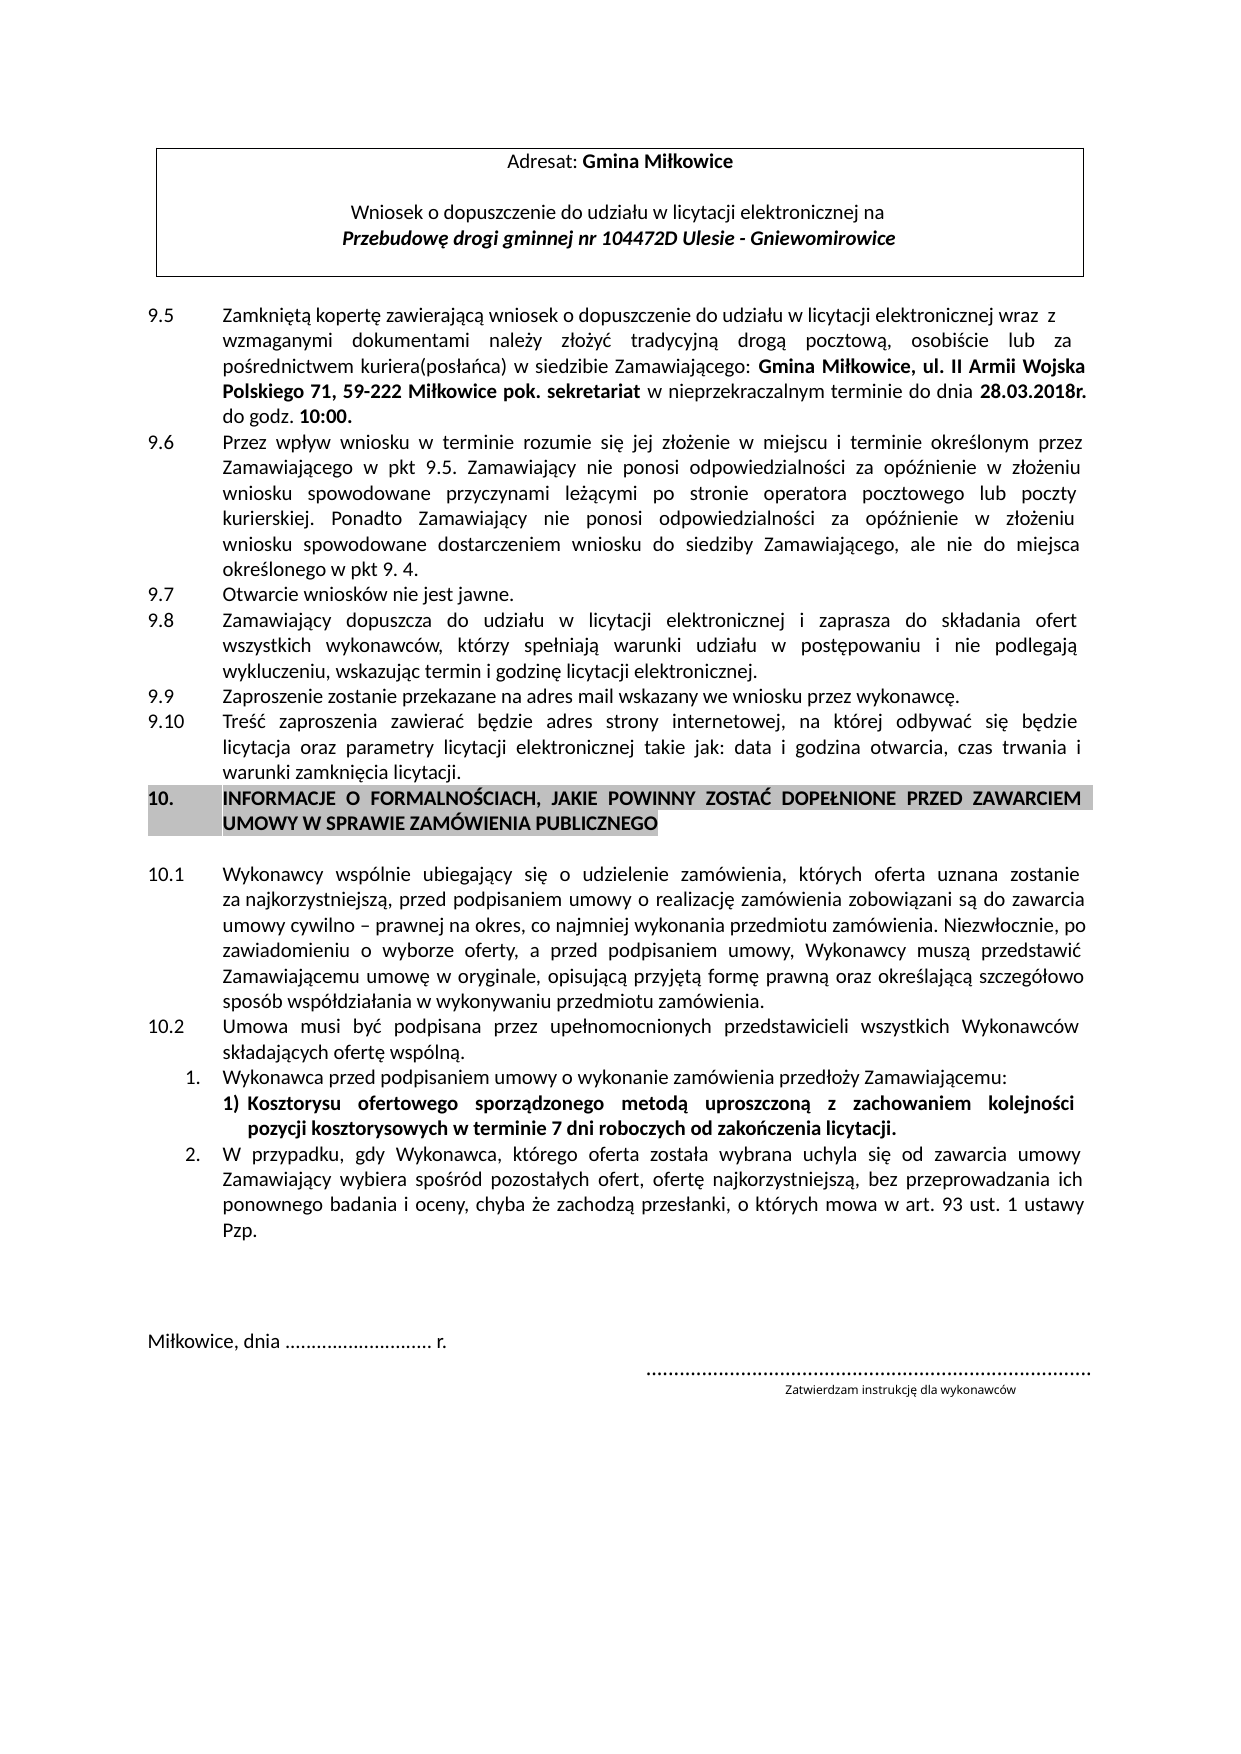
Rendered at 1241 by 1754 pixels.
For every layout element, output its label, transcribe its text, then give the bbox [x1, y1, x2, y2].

text 9.8 Zamawiający dopuszcza do udziału w licytacji elektronicznej i zaprasza do składania ofert wszystkich wykonawców, którzy spełniają warunki udziału w postępowaniu i nie podlegają wykluczeniu, wskazując termin i godzinę licytacji elektronicznej. [147, 607, 1093, 683]
text 9.7 Otwarcie wniosków nie jest jawne. [147, 582, 1093, 607]
text 9.5 Zamkniętą kopertę zawierającą wniosek o dopuszczenie do udziału w licytacji elektronicznej wraz z wzmaganymi dokumentami należy złożyć tradycyjną drogą pocztową, osobiście lub za pośrednictwem kuriera(posłańca) w siedzibie Zamawiającego: Gmina Miłkowice, ul. II Armii Wojska Polskiego 71, 59-222 Miłkowice pok. sekretariat w nieprzekraczalnym terminie do dnia 28.03.2018r. do godz. 10:00. [147, 302, 1093, 429]
list W przypadku, gdy Wykonawca, którego oferta została wybrana uchyla się od zawarcia umowy Zamawiający wybiera spośród pozostałych ofert, ofertę najkorzystniejszą, bez przeprowadzania ich ponownego badania i oceny, chyba że zachodzą przesłanki, o których mowa w art. 93 ust. 1 ustawy Pzp. [185, 1141, 1093, 1242]
text 9.9 Zaproszenie zostanie przekazane na adres mail wskazany we wniosku przez wykonawcę. [147, 683, 1093, 709]
list Wykonawca przed podpisaniem umowy o wykonanie zamówienia przedłoży Zamawiającemu: [185, 1064, 1093, 1090]
text 9.6 Przez wpływ wniosku w terminie rozumie się jej złożenie w miejscu i terminie określonym przez Zamawiającego w pkt 9.5. Zamawiający nie ponosi odpowiedzialności za opóźnienie w złożeniu wniosku spowodowane przyczynami leżącymi po stronie operatora pocztowego lub poczty kurierskiej. Ponadto Zamawiający nie ponosi odpowiedzialności za opóźnienie w złożeniu wniosku spowodowane dostarczeniem wniosku do siedziby Zamawiającego, ale nie do miejsca określonego w pkt 9. 4. [147, 429, 1093, 582]
text 9.10 Treść zaproszenia zawierać będzie adres strony internetowej, na której odbywać się będzie licytacja oraz parametry licytacji elektronicznej takie jak: data i godzina otwarcia, czas trwania i warunki zamknięcia licytacji. [147, 709, 1093, 785]
table_header Adresat: Gmina Miłkowice Wniosek o dopuszczenie do udziału w licytacji elektronicznej na Przebudowę drogi gminnej nr 104472D Ulesie - Gniewomirowice [157, 149, 1083, 276]
text 10.1 Wykonawcy wspólnie ubiegający się o udzielenie zamówienia, których oferta uznana zostanie za najkorzystniejszą, przed podpisaniem umowy o realizację zamówienia zobowiązani są do zawarcia umowy cywilno – prawnej na okres, co najmniej wykonania przedmiotu zamówienia. Niezwłocznie, po zawiadomieniu o wyborze oferty, a przed podpisaniem umowy, Wykonawcy muszą przedstawić Zamawiającemu umowę w oryginale, opisującą przyjętą formę prawną oraz określającą szczegółowo sposób współdziałania w wykonywaniu przedmiotu zamówienia. [147, 861, 1093, 1014]
text 10. INFORMACJE O FORMALNOŚCIACH, JAKIE POWINNY ZOSTAĆ DOPEŁNIONE PRZED ZAWARCIEM UMOWY W SPRAWIE ZAMÓWIENIA PUBLICZNEGO [147, 785, 1093, 836]
list Kosztorysu ofertowego sporządzonego metodą uproszczoną z zachowaniem kolejności pozycji kosztorysowych w terminie 7 dni roboczych od zakończenia licytacji. [222, 1090, 1093, 1141]
text 10.2 Umowa musi być podpisana przez upełnomocnionych przedstawicieli wszystkich Wykonawców składających ofertę wspólną. [147, 1014, 1093, 1064]
text Miłkowice, dnia ............................ r. [147, 1328, 1093, 1353]
text ................................................................................ [147, 1353, 1093, 1382]
text Zatwierdzam instrukcję dla wykonawców [147, 1382, 1093, 1410]
